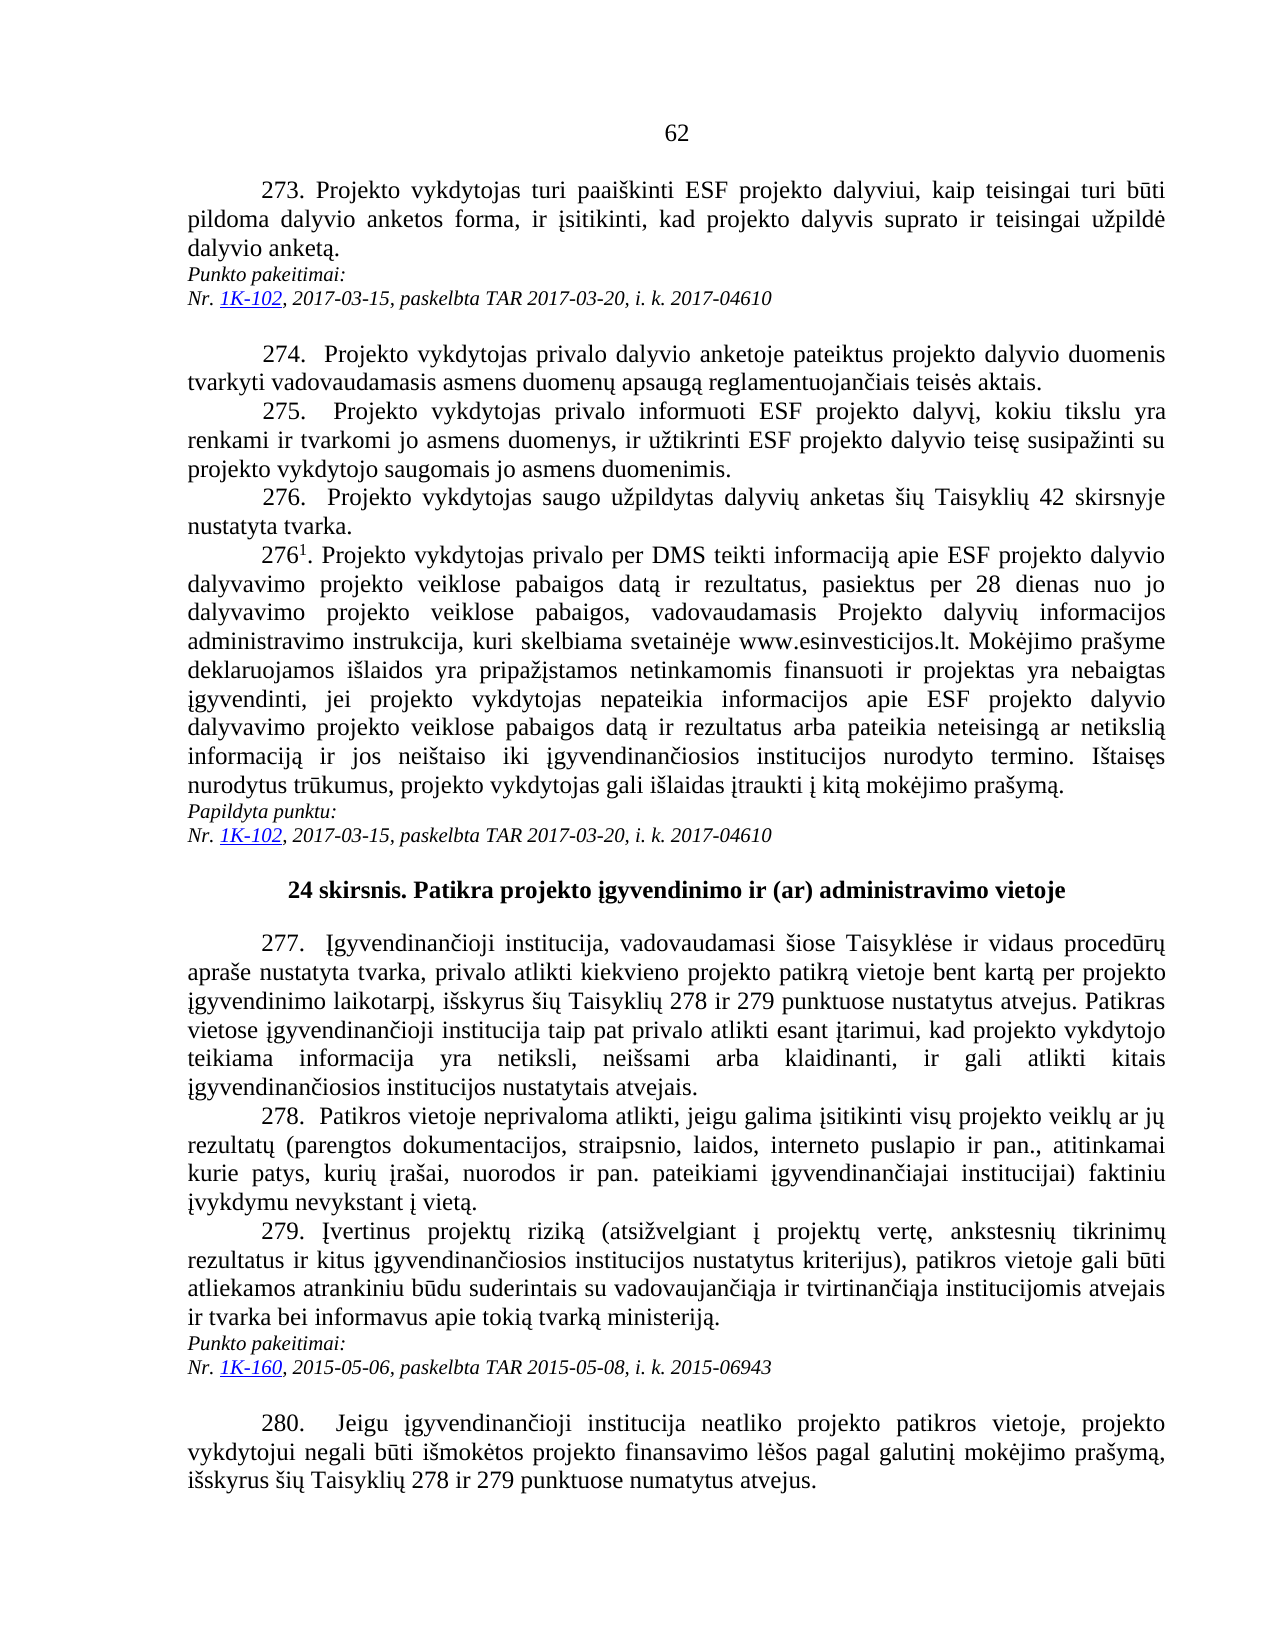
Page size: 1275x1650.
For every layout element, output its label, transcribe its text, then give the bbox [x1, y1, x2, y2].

text Punkto pakeitimai: [187, 1331, 1167, 1355]
text Papildyta punktu: [187, 799, 1167, 823]
text 276. Projekto vykdytojas saugo užpildytas dalyvių anketas šių Taisyklių 42 skirsnyje nustatyta tvarka. [187, 482, 1167, 540]
text 273. Projekto vykdytojas turi paaiškinti ESF projekto dalyviui, kaip teisingai turi būti pildoma dalyvio anketos forma, ir įsitikinti, kad projekto dalyvis suprato ir teisingai užpildė dalyvio anketą. [187, 176, 1167, 262]
text 277. Įgyvendinančioji institucija, vadovaudamasi šiose Taisyklėse ir vidaus procedūrų apraše nustatyta tvarka, privalo atlikti kiekvieno projekto patikrą vietoje bent kartą per projekto įgyvendinimo laikotarpį, išskyrus šių Taisyklių 278 ir 279 punktuose nustatytus atvejus. Patikras vietose įgyvendinančioji institucija taip pat privalo atlikti esant įtarimui, kad projekto vykdytojo teikiama informacija yra netiksli, neišsami arba klaidinanti, ir gali atlikti kitais įgyvendinančiosios institucijos nustatytais atvejais. [187, 928, 1167, 1101]
subtitle 24 skirsnis. Patikra projekto įgyvendinimo ir (ar) administravimo vietoje [246, 876, 1107, 904]
text 2761. Projekto vykdytojas privalo per DMS teikti informaciją apie ESF projekto dalyvio dalyvavimo projekto veiklose pabaigos datą ir rezultatus, pasiektus per 28 dienas nuo jo dalyvavimo projekto veiklose pabaigos, vadovaudamasis Projekto dalyvių informacijos administravimo instrukcija, kuri skelbiama svetainėje www.esinvesticijos.lt. Mokėjimo prašyme deklaruojamos išlaidos yra pripažįstamos netinkamomis finansuoti ir projektas yra nebaigtas įgyvendinti, jei projekto vykdytojas nepateikia informacijos apie ESF projekto dalyvio dalyvavimo projekto veiklose pabaigos datą ir rezultatus arba pateikia neteisingą ar netikslią informaciją ir jos neištaiso iki įgyvendinančiosios institucijos nurodyto termino. Ištaisęs nurodytus trūkumus, projekto vykdytojas gali išlaidas įtraukti į kitą mokėjimo prašymą. [187, 540, 1167, 799]
text 275. Projekto vykdytojas privalo informuoti ESF projekto dalyvį, kokiu tikslu yra renkami ir tvarkomi jo asmens duomenys, ir užtikrinti ESF projekto dalyvio teisę susipažinti su projekto vykdytojo saugomais jo asmens duomenimis. [187, 396, 1167, 482]
text Nr. 1K-102, 2017-03-15, paskelbta TAR 2017-03-20, i. k. 2017-04610 [187, 286, 1167, 310]
text Nr. 1K-102, 2017-03-15, paskelbta TAR 2017-03-20, i. k. 2017-04610 [187, 823, 1167, 847]
text 278. Patikros vietoje neprivaloma atlikti, jeigu galima įsitikinti visų projekto veiklų ar jų rezultatų (parengtos dokumentacijos, straipsnio, laidos, interneto puslapio ir pan., atitinkamai kurie patys, kurių įrašai, nuorodos ir pan. pateikiami įgyvendinančiajai institucijai) faktiniu įvykdymu nevykstant į vietą. [187, 1101, 1167, 1216]
text 274. Projekto vykdytojas privalo dalyvio anketoje pateiktus projekto dalyvio duomenis tvarkyti vadovaudamasis asmens duomenų apsaugą reglamentuojančiais teisės aktais. [187, 339, 1167, 396]
text Nr. 1K-160, 2015-05-06, paskelbta TAR 2015-05-08, i. k. 2015-06943 [187, 1355, 1167, 1379]
text 279. Įvertinus projektų riziką (atsižvelgiant į projektų vertę, ankstesnių tikrinimų rezultatus ir kitus įgyvendinančiosios institucijos nustatytus kriterijus), patikros vietoje gali būti atliekamos atrankiniu būdu suderintais su vadovaujančiąja ir tvirtinančiąja institucijomis atvejais ir tvarka bei informavus apie tokią tvarką ministeriją. [187, 1216, 1167, 1331]
text Punkto pakeitimai: [187, 262, 1167, 286]
text 280. Jeigu įgyvendinančioji institucija neatliko projekto patikros vietoje, projekto vykdytojui negali būti išmokėtos projekto finansavimo lėšos pagal galutinį mokėjimo prašymą, išskyrus šių Taisyklių 278 ir 279 punktuose numatytus atvejus. [187, 1408, 1167, 1494]
